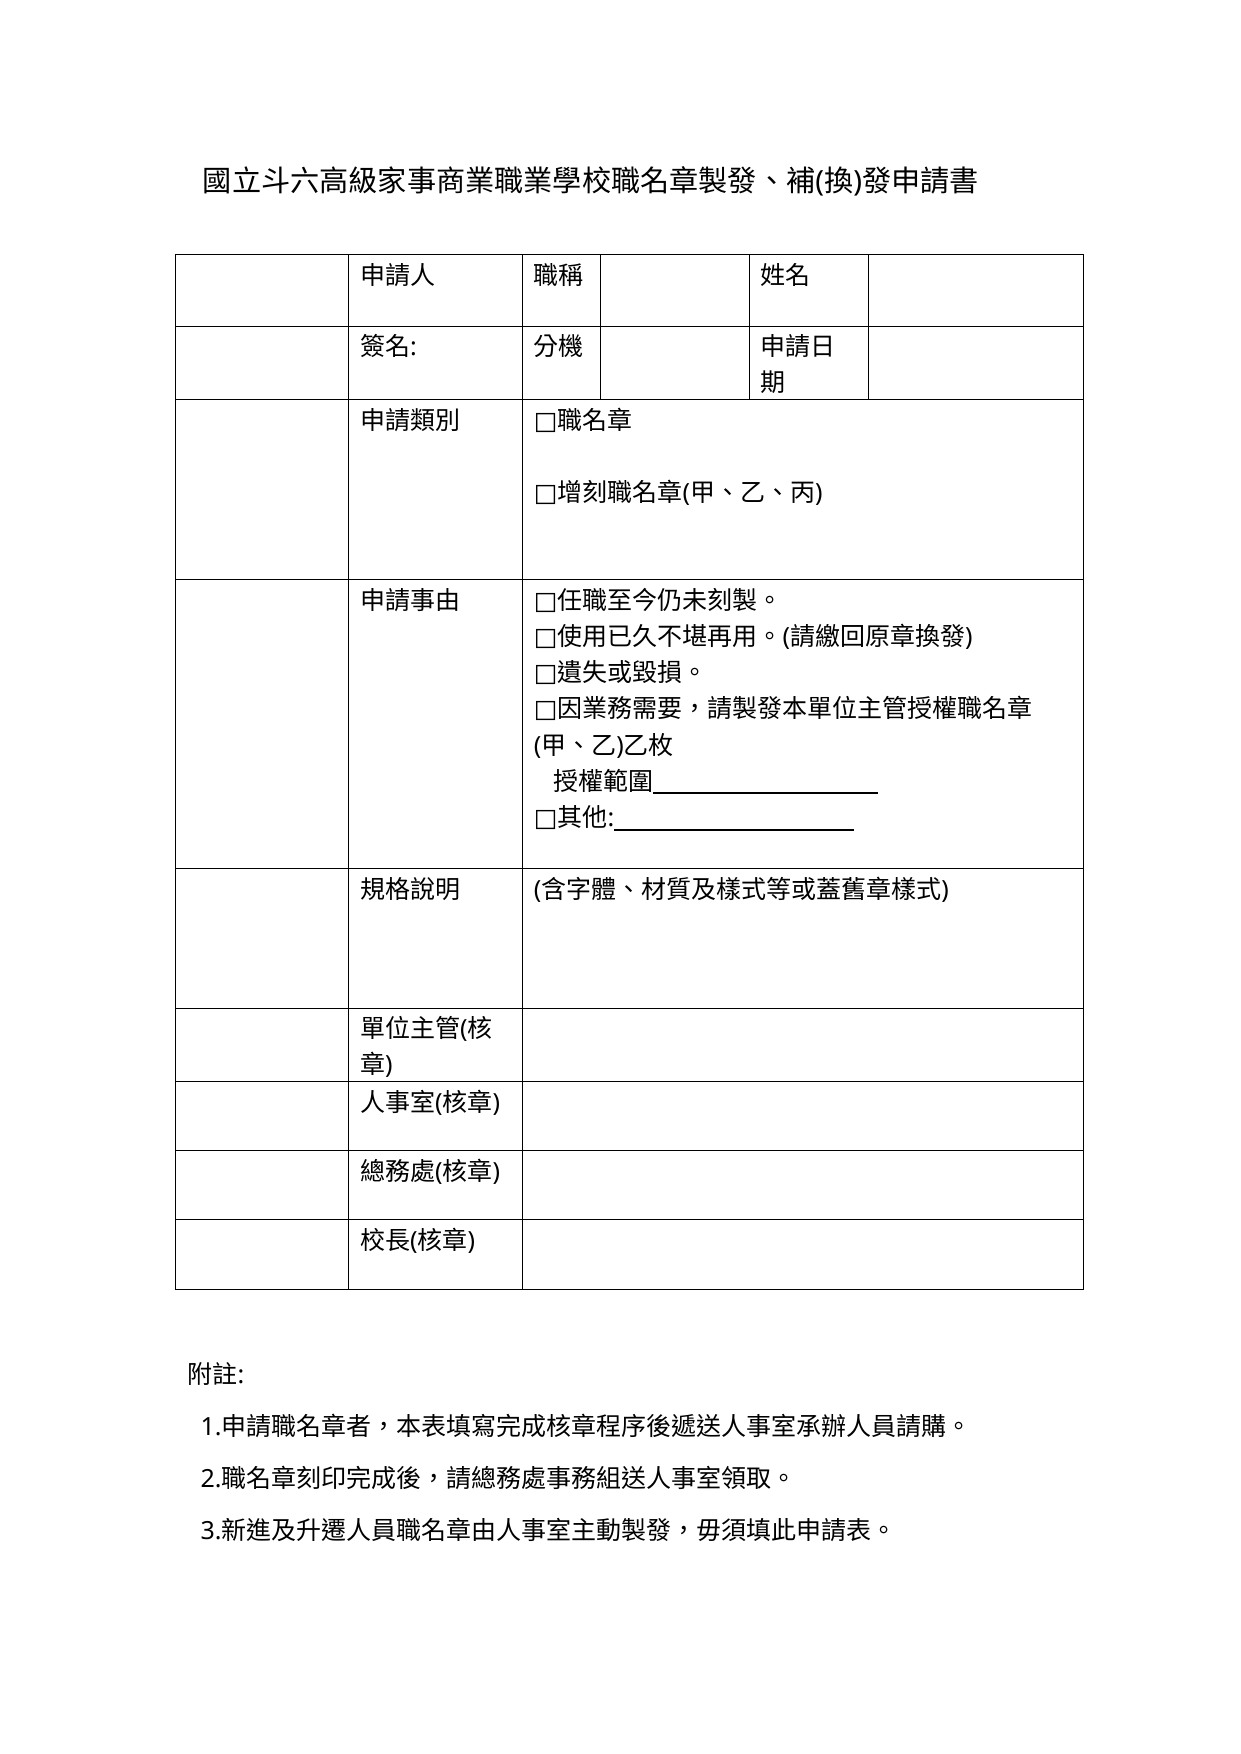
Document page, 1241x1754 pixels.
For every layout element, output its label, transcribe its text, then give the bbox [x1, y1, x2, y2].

text 2.職名章刻印完成後，請總務處事務組送人事室領取。 [187, 1446, 1053, 1498]
text 1.申請職名章者，本表填寫完成核章程序後遞送人事室承辦人員請購。 [187, 1394, 1053, 1446]
table_cell [176, 580, 348, 868]
table_header [176, 255, 348, 326]
table_cell □任職至今仍未刻製。 □使用已久不堪再用。(請繳回原章換發) □遺失或毀損。 □因業務需要，請製發本單位主管授權職名章(甲、乙)乙枚 授權範圍 □其他: [523, 580, 1083, 868]
table_cell [176, 1009, 348, 1081]
text 3.新進及升遷人員職名章由人事室主動製發，毋須填此申請表。 [187, 1498, 1053, 1550]
text 國立斗六高級家事商業職業學校職名章製發、補(換)發申請書 [187, 150, 1053, 202]
table_header 姓名 [750, 255, 868, 326]
table_cell 簽名: [349, 327, 522, 399]
table_cell [176, 1082, 348, 1150]
table_cell (含字體、材質及樣式等或蓋舊章樣式) [523, 869, 1083, 1007]
table_cell [601, 327, 749, 399]
table_cell [523, 1220, 1083, 1288]
table_cell [523, 1082, 1083, 1150]
table_cell [869, 327, 1083, 399]
table_cell □職名章 □增刻職名章(甲、乙、丙) [523, 400, 1083, 579]
table_cell 校長(核章) [349, 1220, 522, 1288]
table_cell 單位主管(核章) [349, 1009, 522, 1081]
table_cell [176, 400, 348, 579]
table_cell [523, 1151, 1083, 1219]
table_cell [523, 1009, 1083, 1081]
text 附註: [187, 1342, 1053, 1394]
table_cell 人事室(核章) [349, 1082, 522, 1150]
table_header 申請人 [349, 255, 522, 326]
table_cell 申請類別 [349, 400, 522, 579]
table_cell [176, 1151, 348, 1219]
table_cell [176, 869, 348, 1007]
table_cell 申請事由 [349, 580, 522, 868]
table_cell 申請日期 [750, 327, 868, 399]
table_cell 總務處(核章) [349, 1151, 522, 1219]
table_header [869, 255, 1083, 326]
table_cell 分機 [523, 327, 600, 399]
table_cell [176, 327, 348, 399]
table_cell [176, 1220, 348, 1288]
table_cell 規格說明 [349, 869, 522, 1007]
table_header 職稱 [523, 255, 600, 326]
table_header [601, 255, 749, 326]
